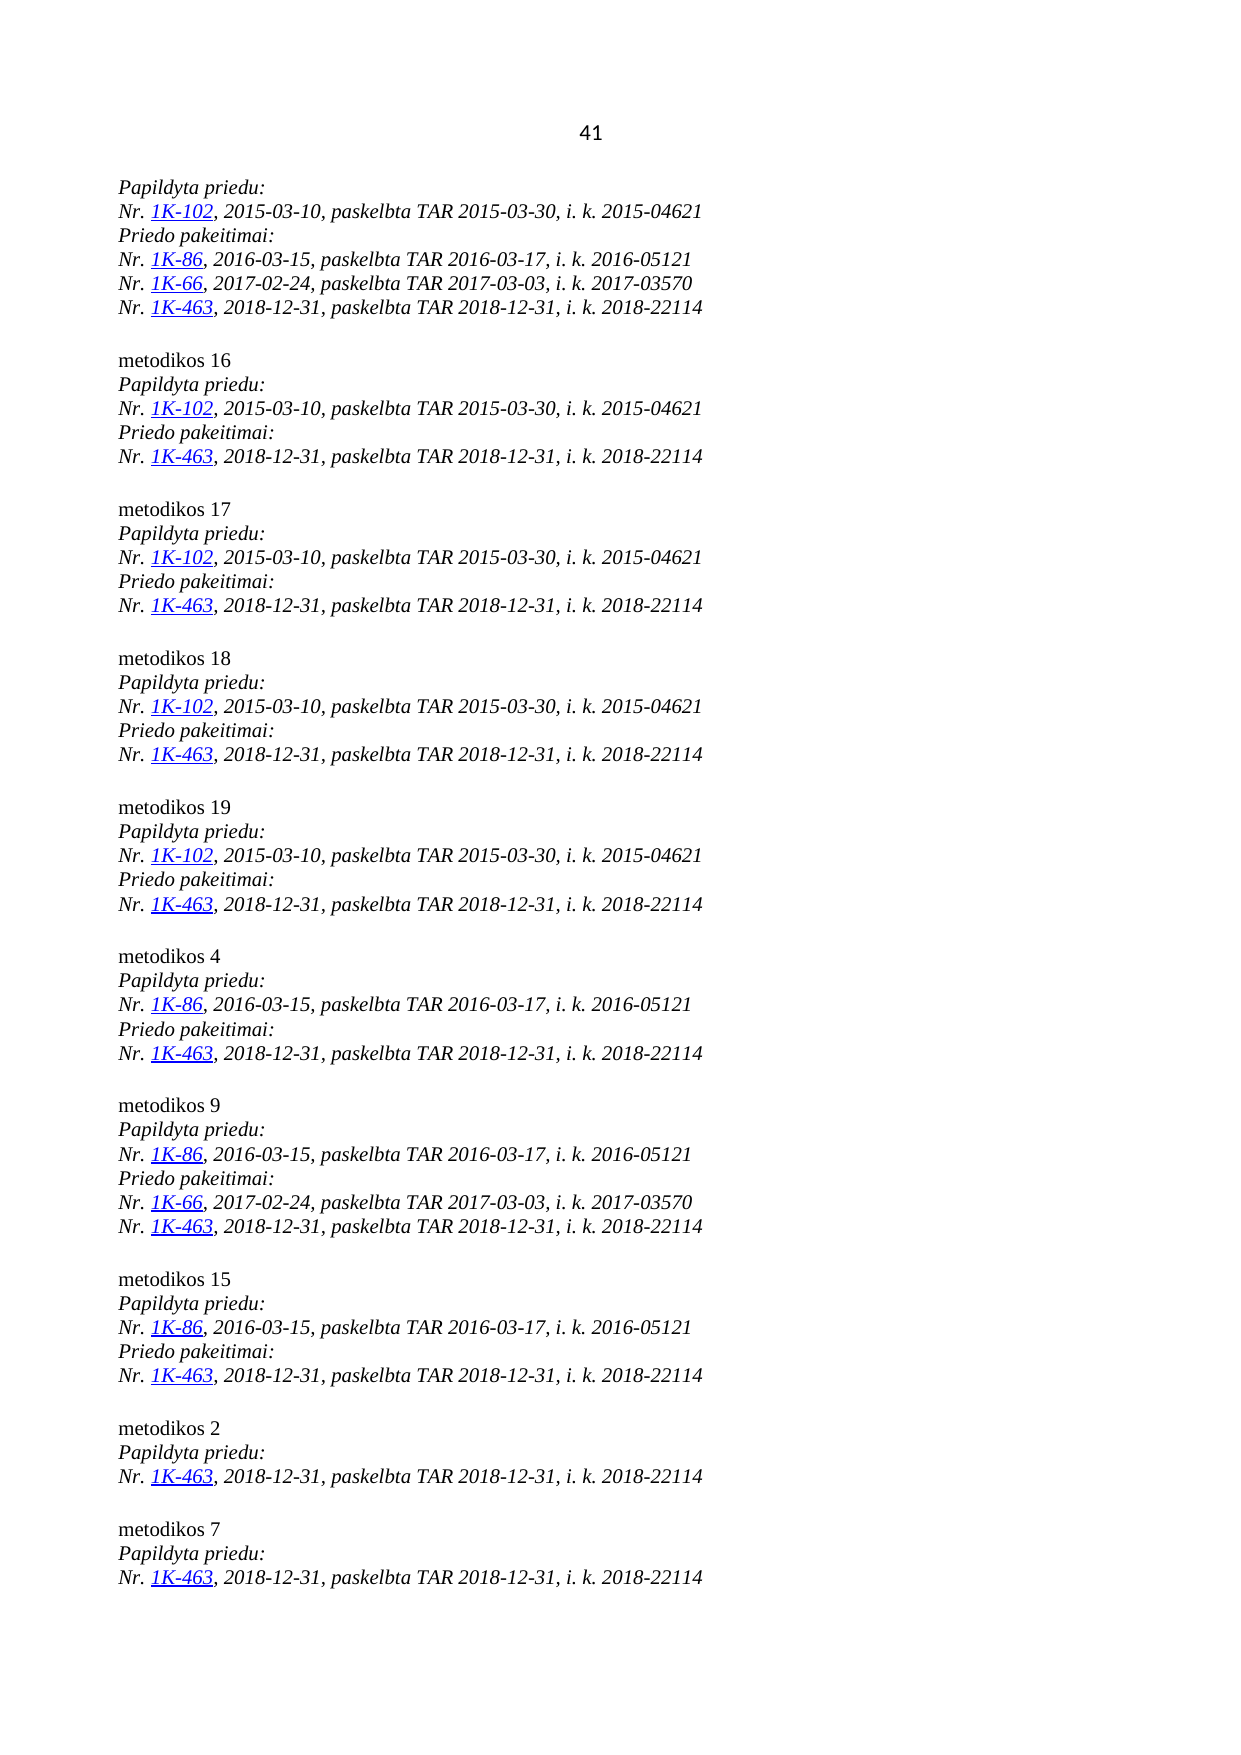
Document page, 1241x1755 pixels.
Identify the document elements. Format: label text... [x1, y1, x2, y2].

text Papildyta priedu: [118, 670, 1063, 694]
text Nr. 1K-463, 2018-12-31, paskelbta TAR 2018-12-31, i. k. 2018-22114 [118, 295, 1063, 319]
text Papildyta priedu: [118, 1117, 1063, 1141]
text Priedo pakeitimai: [118, 569, 1063, 593]
text Papildyta priedu: [118, 1541, 1063, 1564]
text Nr. 1K-463, 2018-12-31, paskelbta TAR 2018-12-31, i. k. 2018-22114 [118, 1041, 1063, 1064]
text Nr. 1K-463, 2018-12-31, paskelbta TAR 2018-12-31, i. k. 2018-22114 [118, 891, 1063, 916]
text Priedo pakeitimai: [118, 420, 1063, 444]
text Nr. 1K-463, 2018-12-31, paskelbta TAR 2018-12-31, i. k. 2018-22114 [118, 1564, 1063, 1589]
text Papildyta priedu: [118, 1291, 1063, 1314]
text Papildyta priedu: [118, 372, 1063, 396]
text Nr. 1K-102, 2015-03-10, paskelbta TAR 2015-03-30, i. k. 2015-04621 [118, 843, 1063, 867]
text Papildyta priedu: [118, 968, 1063, 992]
text Priedo pakeitimai: [118, 867, 1063, 891]
text Nr. 1K-102, 2015-03-10, paskelbta TAR 2015-03-30, i. k. 2015-04621 [118, 396, 1063, 420]
text Nr. 1K-463, 2018-12-31, paskelbta TAR 2018-12-31, i. k. 2018-22114 [118, 1464, 1063, 1488]
text Priedo pakeitimai: [118, 718, 1063, 742]
text Priedo pakeitimai: [118, 1166, 1063, 1189]
text Nr. 1K-463, 2018-12-31, paskelbta TAR 2018-12-31, i. k. 2018-22114 [118, 742, 1063, 766]
text metodikos 16 [118, 348, 1063, 372]
text Priedo pakeitimai: [118, 223, 1063, 247]
text Nr. 1K-86, 2016-03-15, paskelbta TAR 2016-03-17, i. k. 2016-05121 [118, 1314, 1063, 1339]
text Papildyta priedu: [118, 819, 1063, 843]
text metodikos 4 [118, 944, 1063, 968]
text Nr. 1K-86, 2016-03-15, paskelbta TAR 2016-03-17, i. k. 2016-05121 [118, 992, 1063, 1016]
text Nr. 1K-86, 2016-03-15, paskelbta TAR 2016-03-17, i. k. 2016-05121 [118, 1141, 1063, 1166]
text metodikos 2 [118, 1416, 1063, 1439]
text Nr. 1K-102, 2015-03-10, paskelbta TAR 2015-03-30, i. k. 2015-04621 [118, 545, 1063, 569]
text Nr. 1K-463, 2018-12-31, paskelbta TAR 2018-12-31, i. k. 2018-22114 [118, 593, 1063, 617]
text Nr. 1K-102, 2015-03-10, paskelbta TAR 2015-03-30, i. k. 2015-04621 [118, 694, 1063, 718]
text Papildyta priedu: [118, 521, 1063, 545]
text Papildyta priedu: [118, 1439, 1063, 1464]
text metodikos 17 [118, 497, 1063, 521]
text Nr. 1K-463, 2018-12-31, paskelbta TAR 2018-12-31, i. k. 2018-22114 [118, 1363, 1063, 1387]
text Nr. 1K-66, 2017-02-24, paskelbta TAR 2017-03-03, i. k. 2017-03570 [118, 271, 1063, 295]
text metodikos 18 [118, 646, 1063, 670]
text Priedo pakeitimai: [118, 1339, 1063, 1363]
text metodikos 19 [118, 795, 1063, 819]
text Papildyta priedu: [118, 175, 1063, 199]
text Nr. 1K-102, 2015-03-10, paskelbta TAR 2015-03-30, i. k. 2015-04621 [118, 199, 1063, 223]
text Nr. 1K-463, 2018-12-31, paskelbta TAR 2018-12-31, i. k. 2018-22114 [118, 444, 1063, 468]
text metodikos 9 [118, 1093, 1063, 1117]
text Nr. 1K-66, 2017-02-24, paskelbta TAR 2017-03-03, i. k. 2017-03570 [118, 1189, 1063, 1214]
text Nr. 1K-86, 2016-03-15, paskelbta TAR 2016-03-17, i. k. 2016-05121 [118, 247, 1063, 271]
text Priedo pakeitimai: [118, 1016, 1063, 1041]
text metodikos 15 [118, 1266, 1063, 1291]
text Nr. 1K-463, 2018-12-31, paskelbta TAR 2018-12-31, i. k. 2018-22114 [118, 1214, 1063, 1238]
text metodikos 7 [118, 1516, 1063, 1541]
